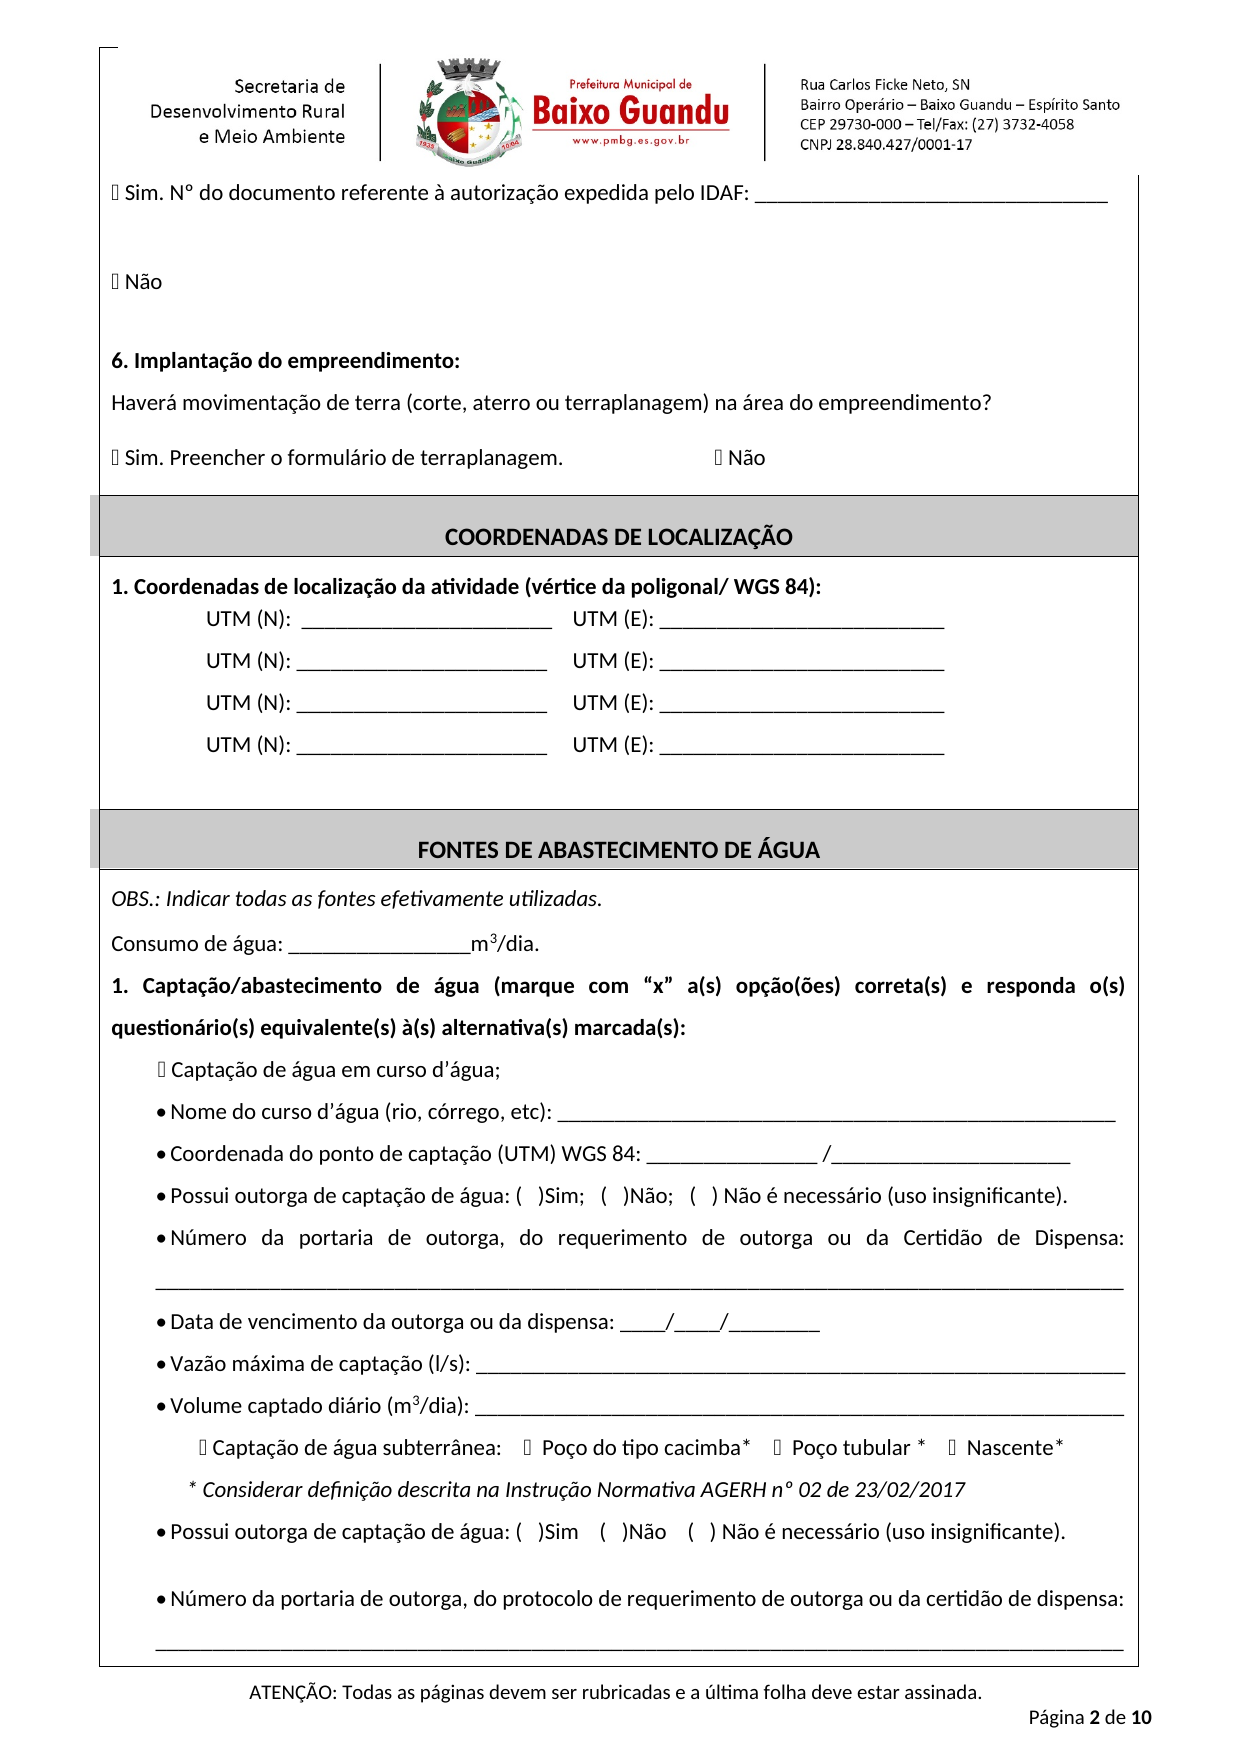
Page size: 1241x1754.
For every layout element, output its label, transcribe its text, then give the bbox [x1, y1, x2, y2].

table_cell OBS.: Indicar todas as fontes efetivamente utilizadas. Consumo de água: ________________m3/dia. 1. Captação/abastecimento de água (marque com “x” a(s) opção(ões) correta(s) e responda o(s) questionário(s) equivalente(s) à(s) alternativa(s) marcada(s):  Captação de água em curso d’água; • Nome do curso d’água (rio, córrego, etc): _________________________________________________ • Coordenada do ponto de captação (UTM) WGS 84: _______________ /_____________________ • Possui outorga de captação de água: ( )Sim; ( )Não; ( ) Não é necessário (uso insignificante). • Número da portaria de outorga, do requerimento de outorga ou da Certidão de Dispensa: _____________________________________________________________________________________ • Data de vencimento da outorga ou da dispensa: ____/____/________ • Vazão máxima de captação (l/s): _________________________________________________________ • Volume captado diário (m3/dia): _________________________________________________________  Captação de água subterrânea:  Poço do tipo cacimba*  Poço tubular *  Nascente* * Considerar definição descrita na Instrução Normativa AGERH nº 02 de 23/02/2017 • Possui outorga de captação de água: ( )Sim ( )Não ( ) Não é necessário (uso insignificante). • Número da portaria de outorga, do protocolo de requerimento de outorga ou da certidão de dispensa: _____________________________________________________________________________________ [100, 870, 1138, 1666]
table_cell [90, 809, 99, 868]
table_cell COORDENADAS DE LOCALIZAÇÃO [100, 496, 1138, 556]
table_cell [90, 47, 99, 495]
table_cell [90, 495, 99, 556]
table_cell [90, 869, 99, 1666]
table_cell [90, 556, 99, 808]
table_cell FONTES DE ABASTECIMENTO DE ÁGUA [100, 810, 1138, 868]
table_cell 1. Coordenadas de localização da atividade (vértice da poligonal/ WGS 84): UTM (N): ______________________ UTM (E): _________________________ UTM (N): ______________________ UTM (E): _________________________ UTM (N): ______________________ UTM (E): _________________________ UTM (N): ______________________ UTM (E): _________________________ [100, 557, 1138, 808]
table_cell  Sim. Nº do documento referente à autorização expedida pelo IDAF: _______________________________  Não 6. Implantação do empreendimento: Haverá movimentação de terra (corte, aterro ou terraplanagem) na área do empreendimento?  Sim. Preencher o formulário de terraplanagem.  Não [100, 48, 1138, 495]
